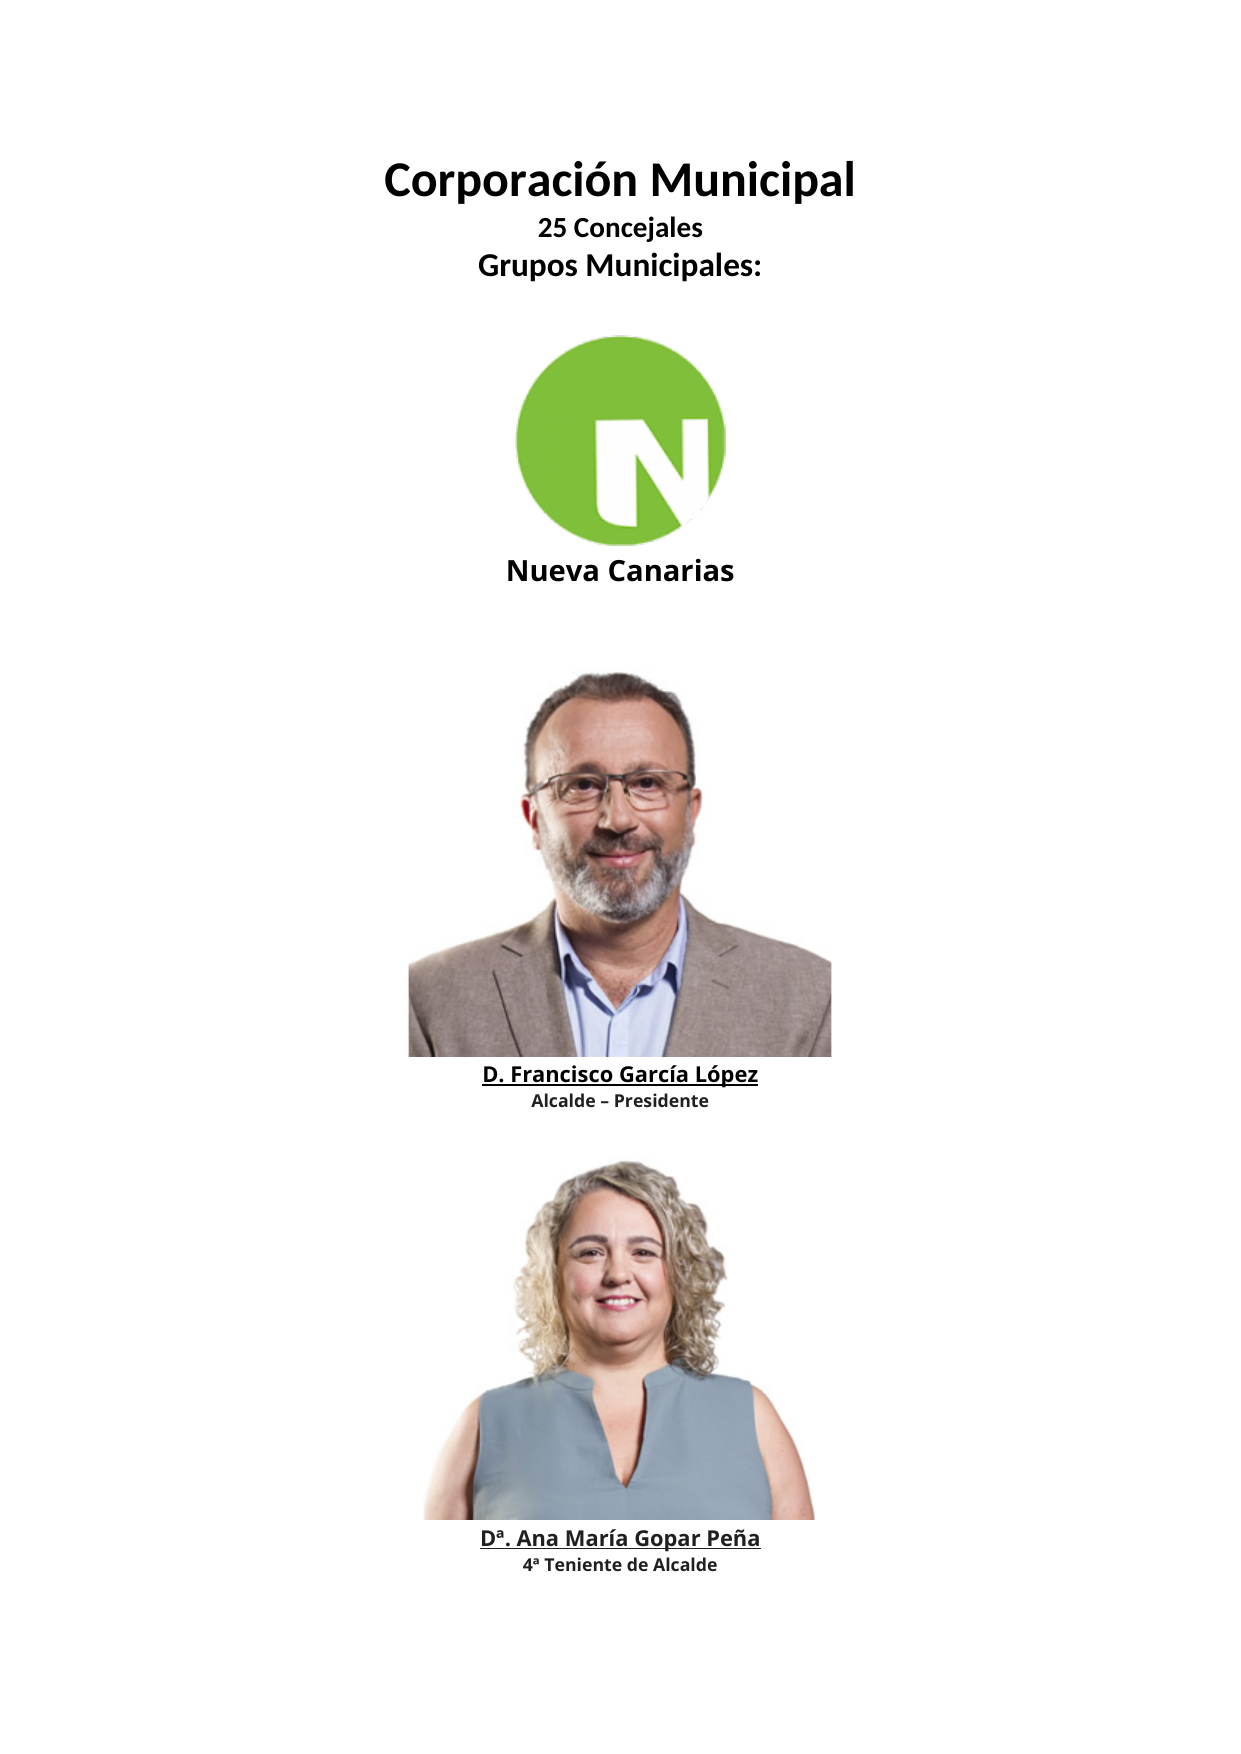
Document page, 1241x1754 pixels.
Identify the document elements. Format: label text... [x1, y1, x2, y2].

subtitle D. Francisco García López [177, 1059, 1063, 1089]
picture [421, 1123, 819, 1520]
picture [511, 330, 729, 549]
subtitle Nueva Canarias [177, 551, 1063, 590]
text Corporación Municipal [177, 148, 1063, 209]
text Grupos Municipales: [177, 244, 1063, 285]
picture [408, 633, 832, 1057]
subtitle Dª. Ana María Gopar Peña [177, 1522, 1063, 1552]
subtitle Alcalde – Presidente [177, 1089, 1063, 1113]
text 25 Concejales [177, 209, 1063, 244]
subtitle 4ª Teniente de Alcalde [177, 1552, 1063, 1576]
